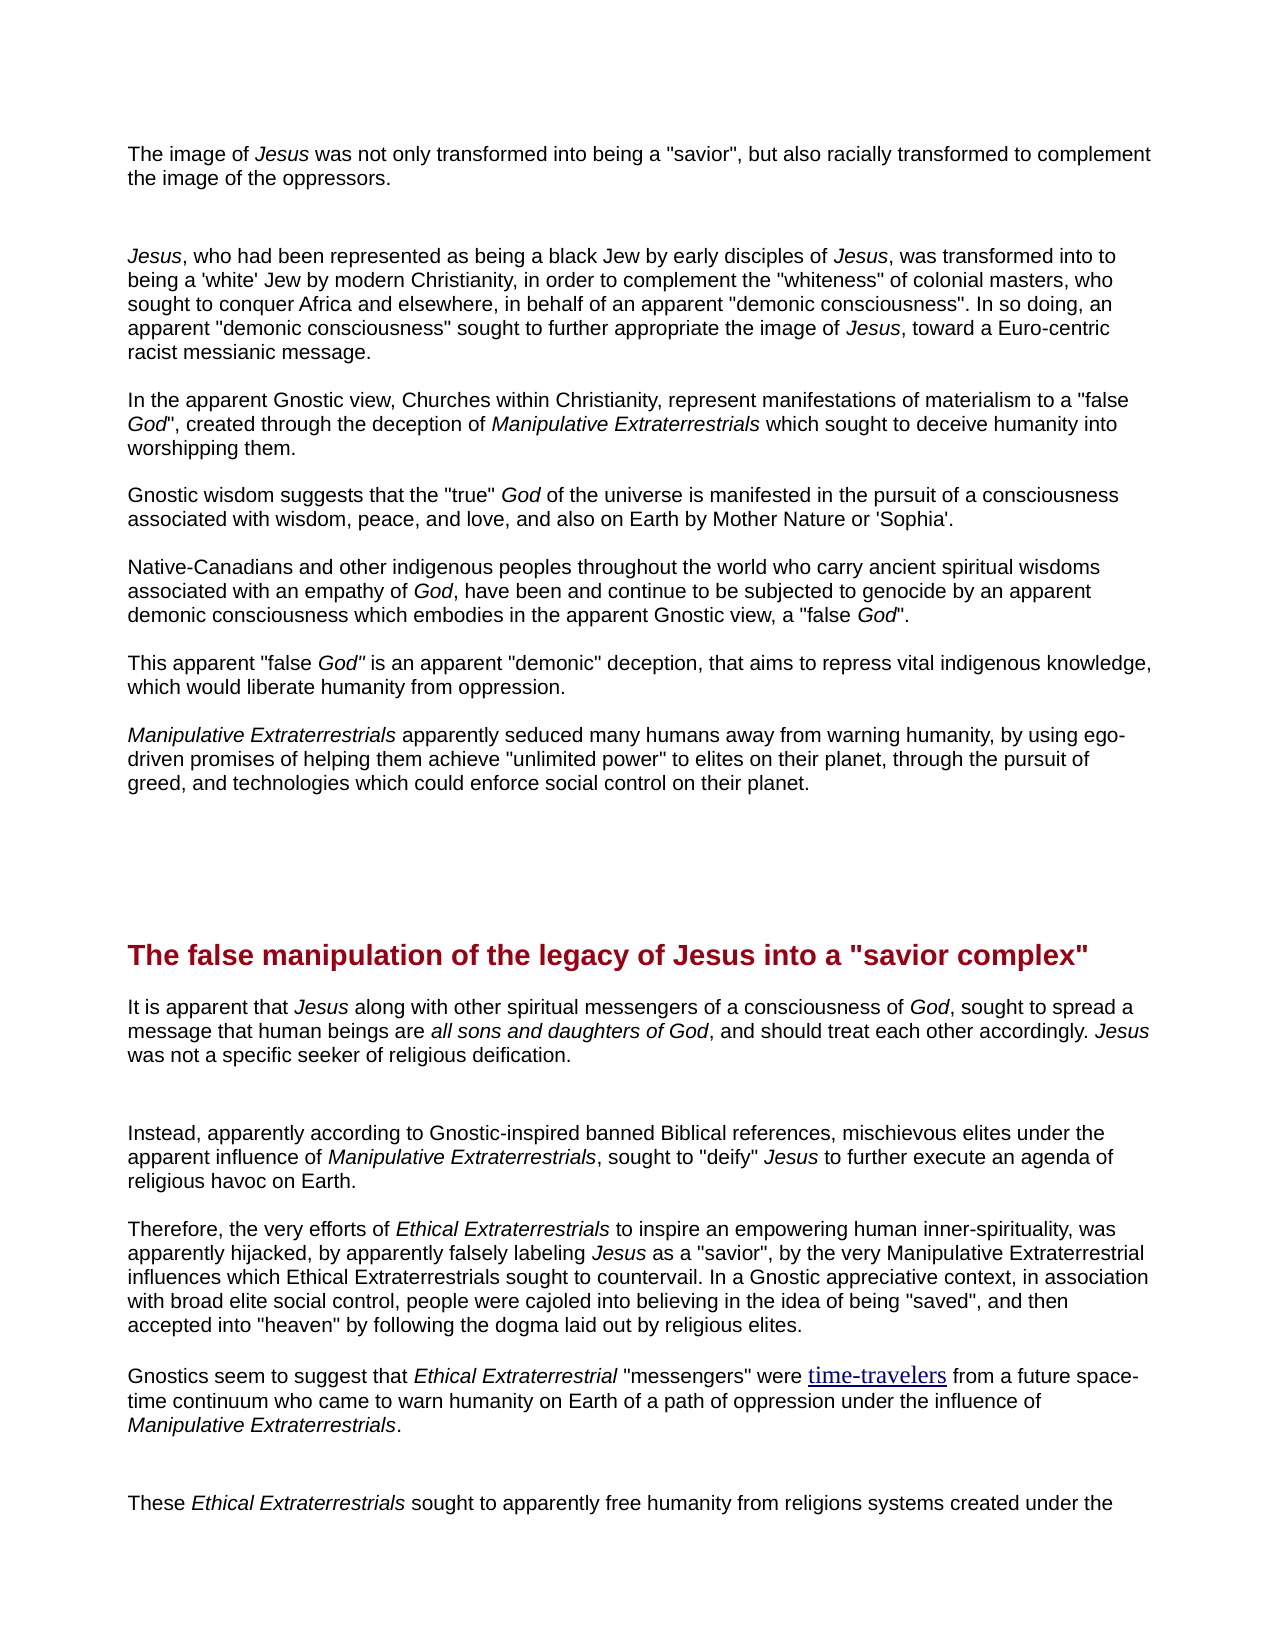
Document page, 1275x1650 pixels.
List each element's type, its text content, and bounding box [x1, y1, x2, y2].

text These Ethical Extraterrestrials sought to apparently free humanity from religions systems created under the [127, 1491, 1154, 1515]
text Instead, apparently according to Gnostic-inspired banned Biblical references, mischievous elites under the apparent influence of Manipulative Extraterrestrials, sought to "deify" Jesus to further execute an agenda of religious havoc on Earth. Therefore, the very efforts of Ethical Extraterrestrials to inspire an empowering human inner-spirituality, was apparently hijacked, by apparently falsely labeling Jesus as a "savior", by the very Manipulative Extraterrestrial influences which Ethical Extraterrestrials sought to countervail. In a Gnostic appreciative context, in association with broad elite social control, people were cajoled into believing in the idea of being "saved", and then accepted into "heaven" by following the dogma laid out by religious elites. Gnostics seem to suggest that Ethical Extraterrestrial "messengers" were time-travelers from a future space-time continuum who came to warn humanity on Earth of a path of oppression under the influence of Manipulative Extraterrestrials. [127, 1121, 1154, 1437]
text The false manipulation of the legacy of Jesus into a "savior complex" It is apparent that Jesus along with other spiritual messengers of a consciousness of God, sought to spread a message that human beings are all sons and daughters of God, and should treat each other accordingly. Jesus was not a specific seeker of religious deification. [127, 914, 1154, 1067]
text The image of Jesus was not only transformed into being a "savior", but also racially transformed to complement the image of the oppressors. [127, 118, 1154, 190]
text Jesus, who had been represented as being a black Jew by early disciples of Jesus, was transformed into to being a 'white' Jew by modern Christianity, in order to complement the "whiteness" of colonial masters, who sought to conquer Africa and elsewhere, in behalf of an apparent "demonic consciousness". In so doing, an apparent "demonic consciousness" sought to further appropriate the image of Jesus, toward a Euro-centric racist messianic message. In the apparent Gnostic view, Churches within Christianity, represent manifestations of materialism to a "false God", created through the deception of Manipulative Extraterrestrials which sought to deceive humanity into worshipping them. Gnostic wisdom suggests that the "true" God of the universe is manifested in the pursuit of a consciousness associated with wisdom, peace, and love, and also on Earth by Mother Nature or 'Sophia'. Native-Canadians and other indigenous peoples throughout the world who carry ancient spiritual wisdoms associated with an empathy of God, have been and continue to be subjected to genocide by an apparent demonic consciousness which embodies in the apparent Gnostic view, a "false God". This apparent "false God" is an apparent "demonic" deception, that aims to repress vital indigenous knowledge, which would liberate humanity from oppression. Manipulative Extraterrestrials apparently seduced many humans away from warning humanity, by using ego-driven promises of helping them achieve "unlimited power" to elites on their planet, through the pursuit of greed, and technologies which could enforce social control on their planet. [127, 244, 1154, 819]
